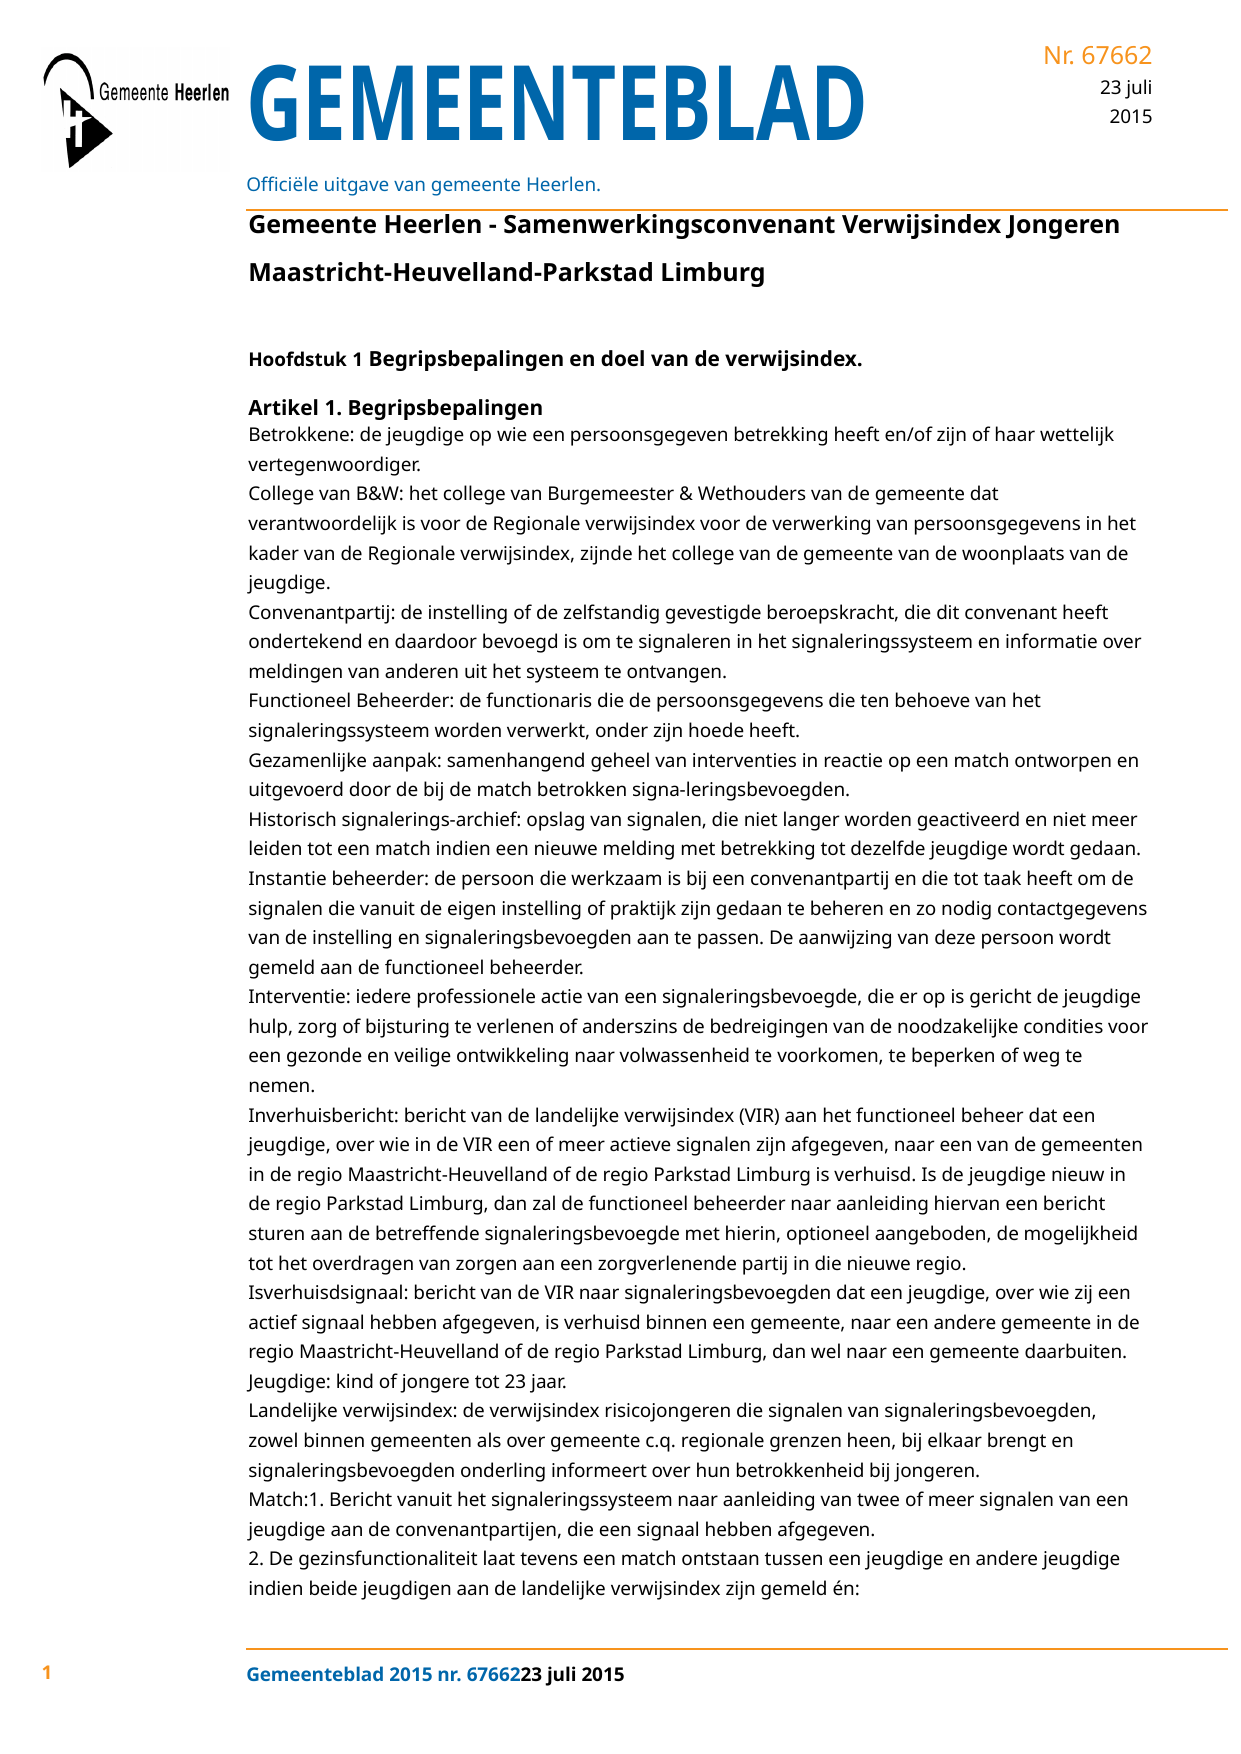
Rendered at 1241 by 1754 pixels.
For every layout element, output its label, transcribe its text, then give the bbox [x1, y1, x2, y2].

text Convenantpartij: de instelling of de zelfstandig gevestigde beroepskracht, die dit convenant heeft ondertekend en daardoor bevoegd is om te signaleren in het signaleringssysteem en informatie over meldingen van anderen uit het systeem te ontvangen. [248, 599, 1152, 684]
text Instantie beheerder: de persoon die werkzaam is bij een convenantpartij en die tot taak heeft om de signalen die vanuit de eigen instelling of praktijk zijn gedaan te beheren en zo nodig contactgegevens van de instelling en signaleringsbevoegden aan te passen. De aanwijzing van deze persoon wordt gemeld aan de functioneel beheerder. [248, 865, 1152, 979]
text College van B&W: het college van Burgemeester & Wethouders van de gemeente dat verantwoordelijk is voor de Regionale verwijsindex voor de verwerking van persoonsgegevens in het kader van de Regionale verwijsindex, zijnde het college van de gemeente van de woonplaats van de jeugdige. [248, 481, 1152, 595]
text Historisch signalerings-archief: opslag van signalen, die niet langer worden geactiveerd en niet meer leiden tot een match indien een nieuwe melding met betrekking tot dezelfde jeugdige wordt gedaan. [248, 806, 1152, 861]
text Hoofdstuk 1 Begripsbepalingen en doel van de verwijsindex. [248, 344, 1152, 372]
text Gemeente Heerlen - Samenwerkingsconvenant Verwijsindex Jongeren Maastricht-Heuvelland-Parkstad Limburg [248, 211, 1152, 288]
text Landelijke verwijsindex: de verwijsindex risicojongeren die signalen van signaleringsbevoegden, zowel binnen gemeenten als over gemeente c.q. regionale grenzen heen, bij elkaar brengt en signaleringsbevoegden onderling informeert over hun betrokkenheid bij jongeren. [248, 1398, 1152, 1482]
text Isverhuisdsignaal: bericht van de VIR naar signaleringsbevoegden dat een jeugdige, over wie zij een actief signaal hebben afgegeven, is verhuisd binnen een gemeente, naar een andere gemeente in de regio Maastricht-Heuvelland of de regio Parkstad Limburg, dan wel naar een gemeente daarbuiten. [248, 1279, 1152, 1364]
text Functioneel Beheerder: de functionaris die de persoonsgegevens die ten behoeve van het signaleringssysteem worden verwerkt, onder zijn hoede heeft. [248, 688, 1152, 743]
text Match:1. Bericht vanuit het signaleringssysteem naar aanleiding van twee of meer signalen van een jeugdige aan de convenantpartijen, die een signaal hebben afgegeven. [248, 1486, 1152, 1542]
text Gezamenlijke aanpak: samenhangend geheel van interventies in reactie op een match ontworpen en uitgevoerd door de bij de match betrokken signa-leringsbevoegden. [248, 747, 1152, 802]
text Artikel 1. Begripsbepalingen [248, 393, 1152, 421]
text Jeugdige: kind of jongere tot 23 jaar. [248, 1368, 1152, 1394]
picture [41, 47, 231, 172]
text Inverhuisbericht: bericht van de landelijke verwijsindex (VIR) aan het functioneel beheer dat een jeugdige, over wie in de VIR een of meer actieve signalen zijn afgegeven, naar een van de gemeenten in de regio Maastricht-Heuvelland of de regio Parkstad Limburg is verhuisd. Is de jeugdige nieuw in de regio Parkstad Limburg, dan zal de functioneel beheerder naar aanleiding hiervan een bericht sturen aan de betreffende signaleringsbevoegde met hierin, optioneel aangeboden, de mogelijkheid tot het overdragen van zorgen aan een zorgverlenende partij in die nieuwe regio. [248, 1102, 1152, 1275]
text Interventie: iedere professionele actie van een signaleringsbevoegde, die er op is gericht de jeugdige hulp, zorg of bijsturing te verlenen of anderszins de bedreigingen van de noodzakelijke condities voor een gezonde en veilige ontwikkeling naar volwassenheid te voorkomen, te beperken of weg te nemen. [248, 983, 1152, 1098]
text 2. De gezinsfunctionaliteit laat tevens een match ontstaan tussen een jeugdige en andere jeugdige indien beide jeugdigen aan de landelijke verwijsindex zijn gemeld én: [248, 1546, 1152, 1601]
text Betrokkene: de jeugdige op wie een persoonsgegeven betrekking heeft en/of zijn of haar wettelijk vertegenwoordiger. [248, 421, 1152, 477]
